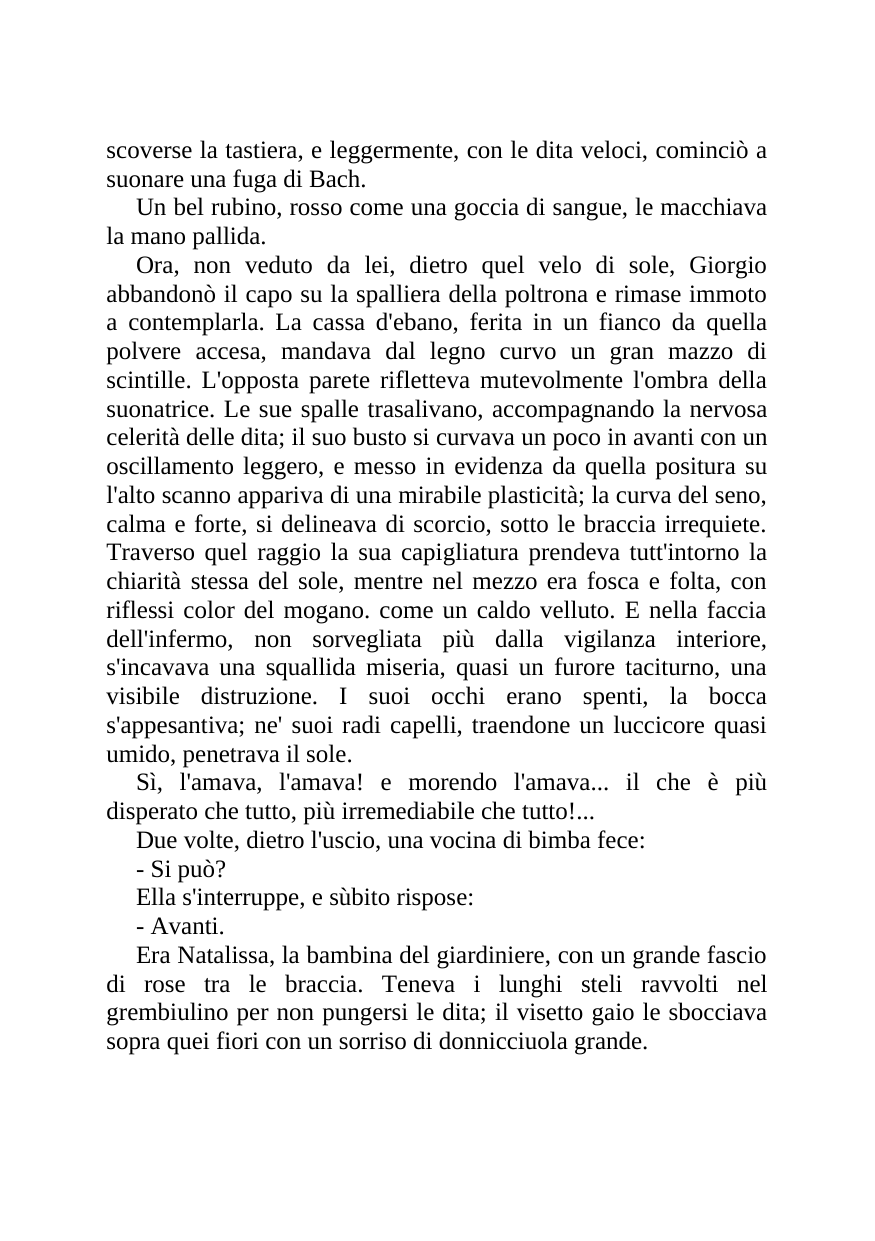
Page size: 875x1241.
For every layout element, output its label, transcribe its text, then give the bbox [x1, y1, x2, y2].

text Ella s'interruppe, e sùbito rispose: [106, 882, 768, 911]
text scoverse la tastiera, e leggermente, con le dita veloci, cominciò a suonare una fuga di Bach. [106, 135, 768, 192]
text Sì, l'amava, l'amava! e morendo l'amava... il che è più disperato che tutto, più irremediabile che tutto!... [106, 767, 768, 825]
text Un bel rubino, rosso come una goccia di sangue, le macchiava la mano pallida. [106, 192, 768, 250]
text Due volte, dietro l'uscio, una vocina di bimba fece: [106, 825, 768, 854]
text Ora, non veduto da lei, dietro quel velo di sole, Giorgio abbandonò il capo su la spalliera della poltrona e rimase immoto a contemplarla. La cassa d'ebano, ferita in un fianco da quella polvere accesa, mandava dal legno curvo un gran mazzo di scintille. L'opposta parete rifletteva mutevolmente l'ombra della suonatrice. Le sue spalle trasalivano, accompagnando la nervosa celerità delle dita; il suo busto si curvava un poco in avanti con un oscillamento leggero, e messo in evidenza da quella positura su l'alto scanno appariva di una mirabile plasticità; la curva del seno, calma e forte, si delineava di scorcio, sotto le braccia irrequiete. Traverso quel raggio la sua capigliatura prendeva tutt'intorno la chiarità stessa del sole, mentre nel mezzo era fosca e folta, con riflessi color del mogano. come un caldo velluto. E nella faccia dell'infermo, non sorvegliata più dalla vigilanza interiore, s'incavava una squallida miseria, quasi un furore taciturno, una visibile distruzione. I suoi occhi erano spenti, la bocca s'appesantiva; ne' suoi radi capelli, traendone un luccicore quasi umido, penetrava il sole. [106, 250, 768, 767]
text - Si può? [106, 854, 768, 882]
text Era Natalissa, la bambina del giardiniere, con un grande fascio di rose tra le braccia. Teneva i lunghi steli ravvolti nel grembiulino per non pungersi le dita; il visetto gaio le sbocciava sopra quei fiori con un sorriso di donnicciuola grande. [106, 940, 768, 1055]
text - Avanti. [106, 911, 768, 940]
